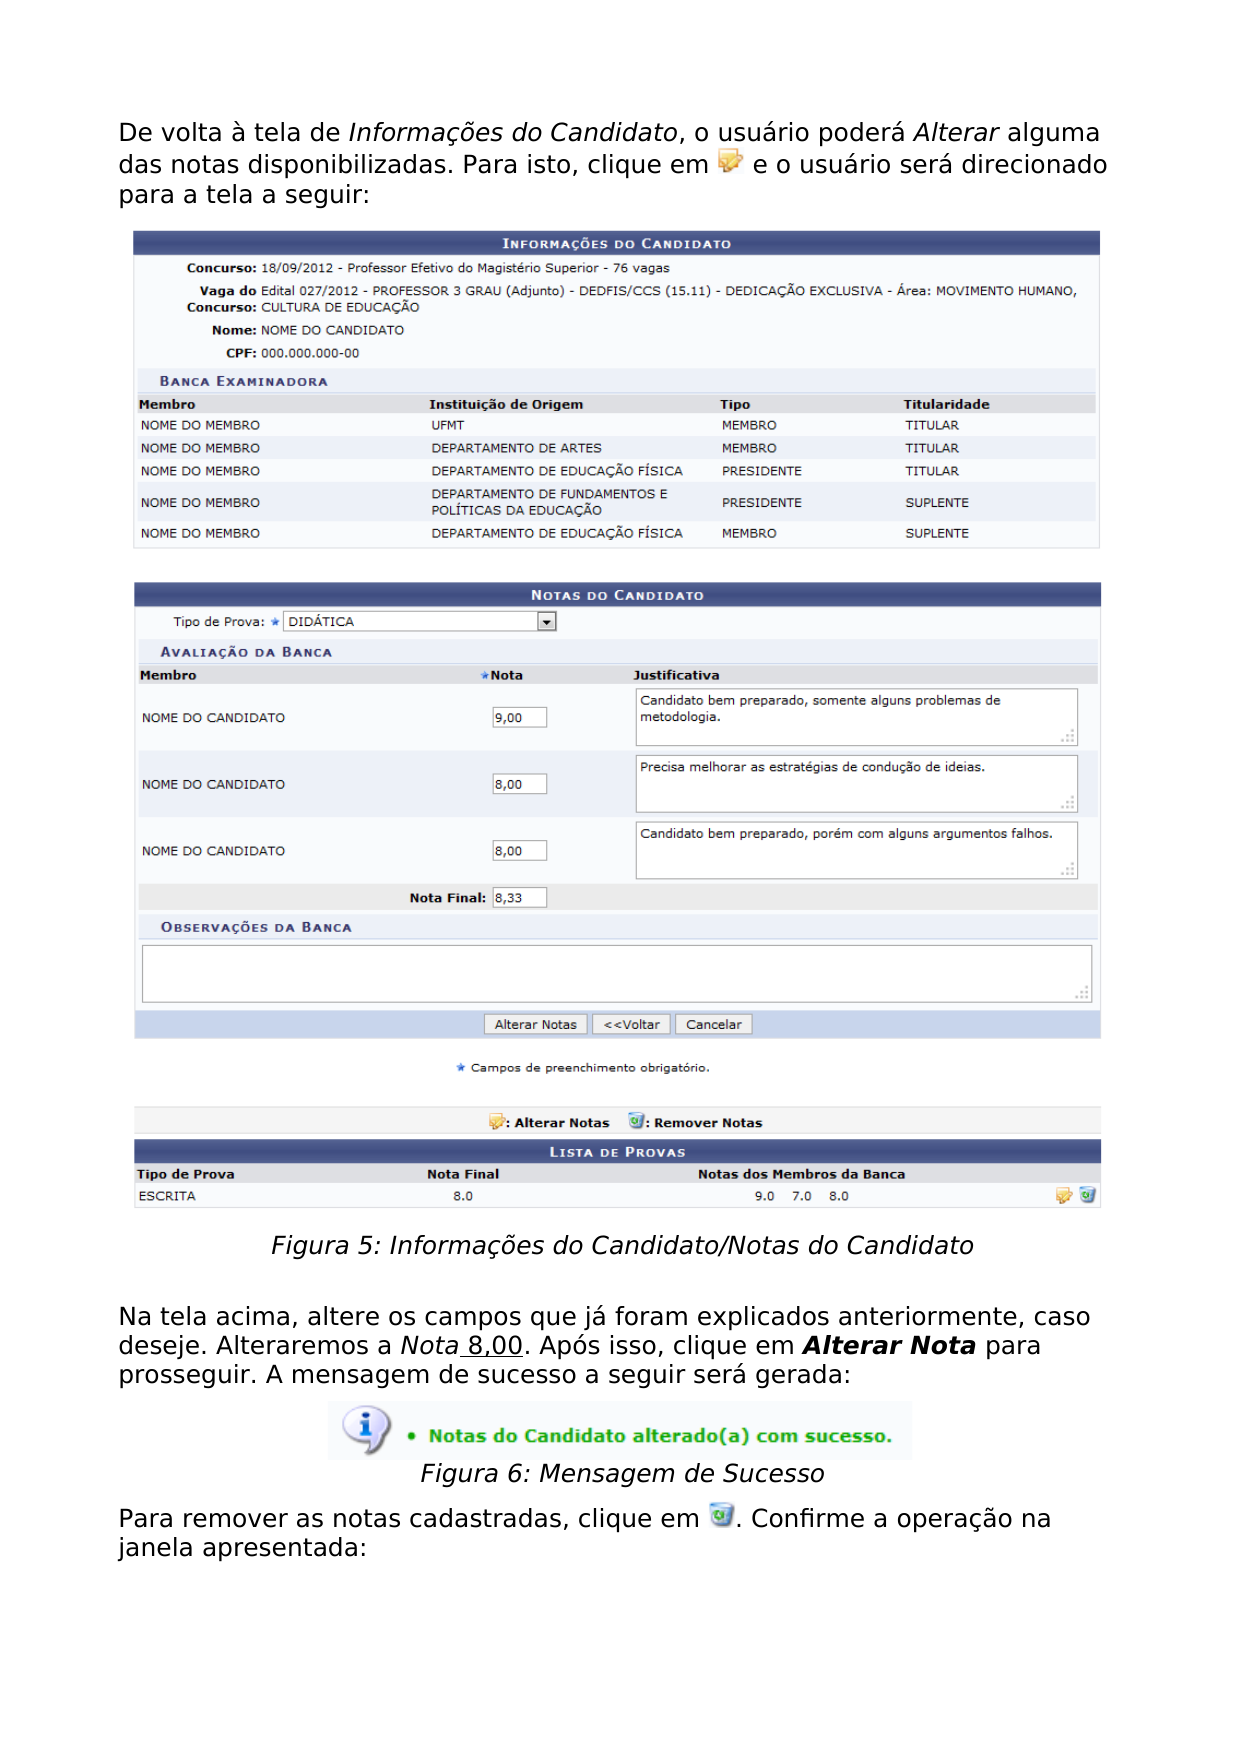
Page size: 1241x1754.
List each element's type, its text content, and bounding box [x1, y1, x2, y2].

picture [118, 221, 1123, 1231]
picture [717, 147, 745, 174]
text Figura 6: Mensagem de Sucesso [328, 1460, 912, 1489]
picture [327, 1401, 913, 1460]
text Para remover as notas cadastradas, clique em . Confirme a operação na janela apresentada: [118, 1501, 1122, 1563]
text Figura 5: Informações do Candidato/Notas do Candidato [118, 1231, 1122, 1260]
text De volta à tela de Informações do Candidato, o usuário poderá Alterar alguma das notas disponibilizadas. Para isto, clique em e o usuário será direcionado para a tela a seguir: [118, 118, 1122, 209]
picture [708, 1501, 736, 1528]
text Na tela acima, altere os campos que já foram explicados anteriormente, caso deseje. Alteraremos a Nota 8,00. Após isso, clique em Alterar Nota para prosseguir. A mensagem de sucesso a seguir será gerada: [118, 1302, 1122, 1389]
